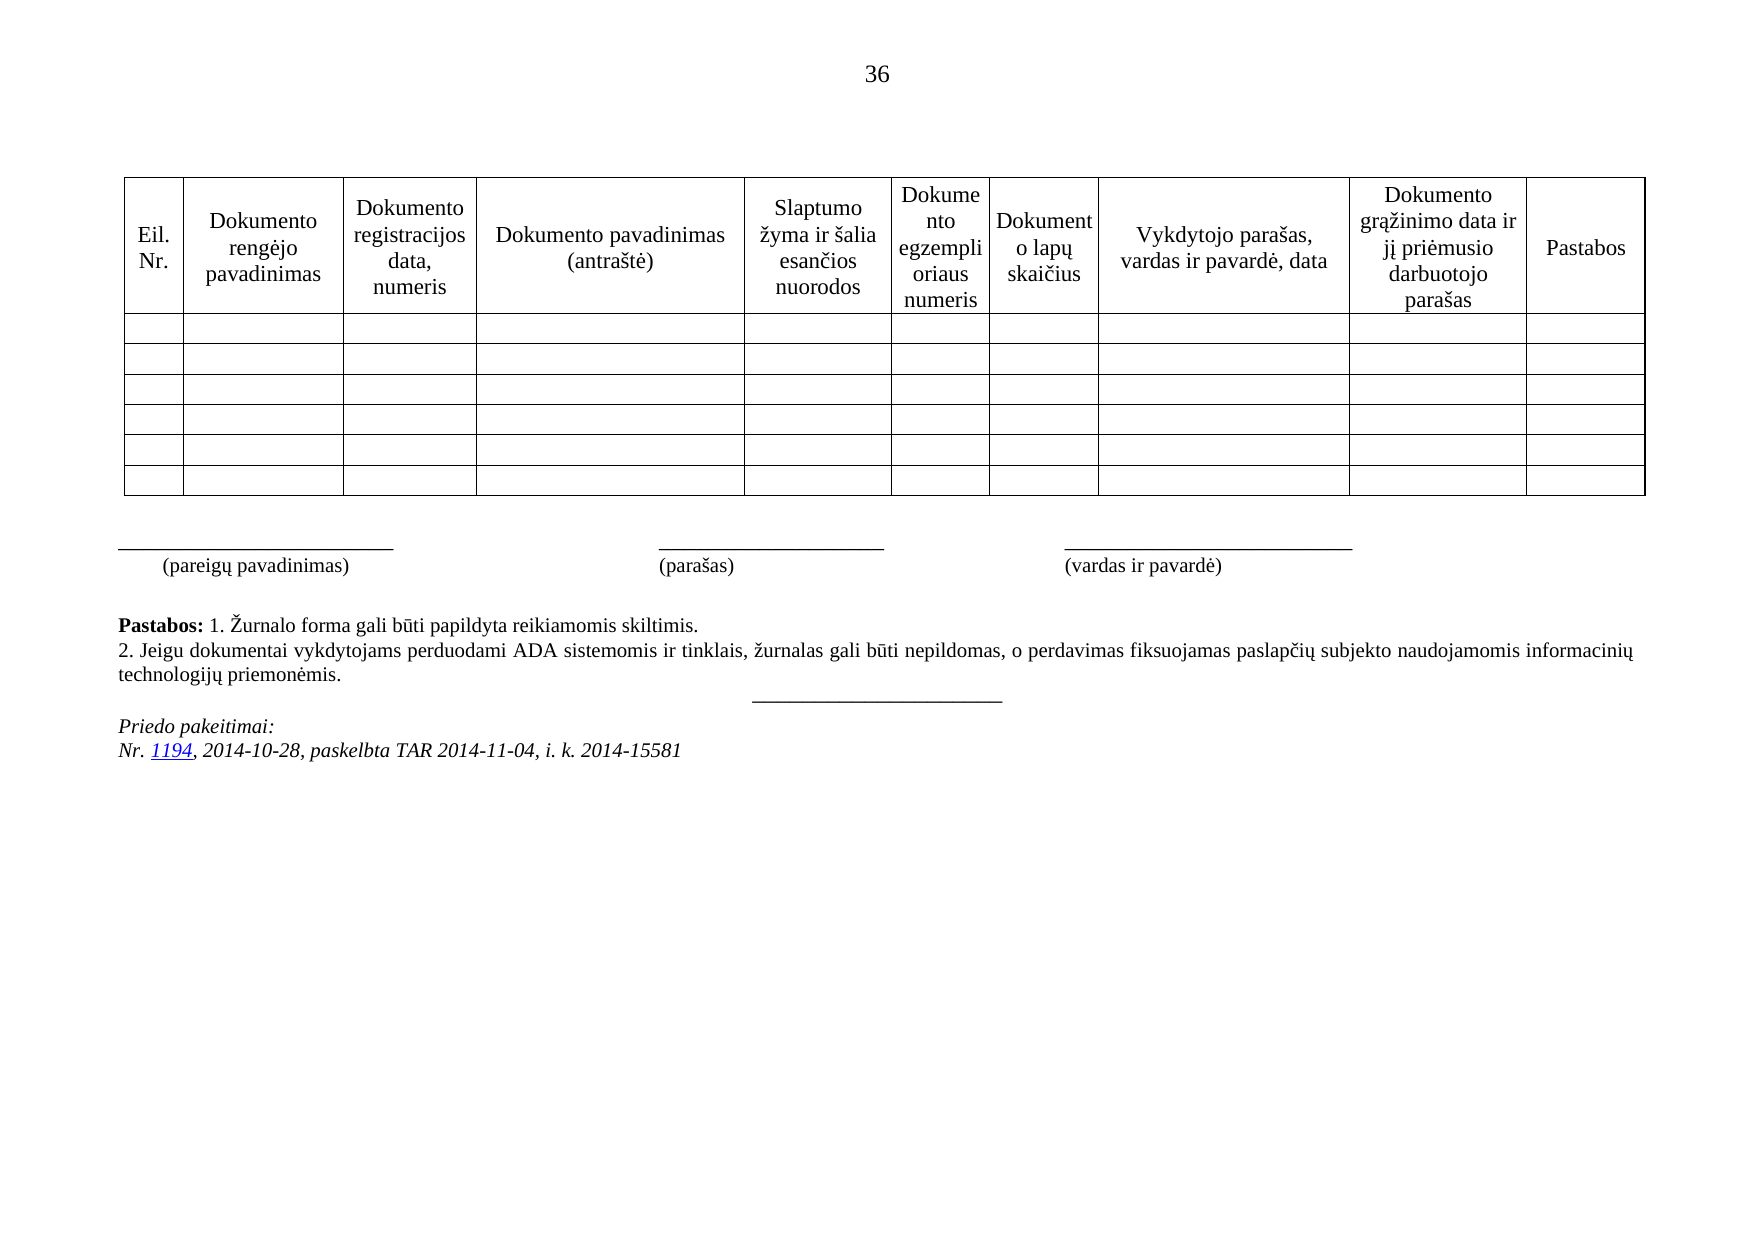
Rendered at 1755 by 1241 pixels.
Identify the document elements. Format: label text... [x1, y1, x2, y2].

table_cell [344, 405, 476, 434]
table_cell [892, 405, 989, 434]
table_header Dokumento pavadinimas (antraštė) [477, 178, 744, 313]
table_cell [477, 466, 744, 495]
table_cell [477, 375, 744, 404]
table_header Dokumento lapų skaičius [990, 178, 1098, 313]
table_cell [125, 466, 183, 495]
text Priedo pakeitimai: [118, 714, 1636, 738]
table_cell [477, 435, 744, 464]
table_cell [892, 435, 989, 464]
table_cell [1099, 405, 1349, 434]
table_cell [344, 344, 476, 373]
table_cell [184, 375, 343, 404]
table_header Dokumento grąžinimo data ir jį priėmusio darbuotojo parašas [1350, 178, 1526, 313]
table_cell [1099, 344, 1349, 373]
table_cell [1527, 435, 1644, 464]
table_cell [184, 435, 343, 464]
text Pastabos: 1. Žurnalo forma gali būti papildyta reikiamomis skiltimis. [118, 613, 1636, 637]
table_cell [1350, 466, 1526, 495]
table_cell [477, 344, 744, 373]
table_cell [745, 466, 891, 495]
table_header Dokumento registracijos data, numeris [344, 178, 476, 313]
table_header Vykdytojo parašas, vardas ir pavardė, data [1099, 178, 1349, 313]
table_cell [745, 314, 891, 343]
table_header Eil. Nr. [125, 178, 183, 313]
table_cell [477, 405, 744, 434]
table_cell [892, 314, 989, 343]
table_cell [125, 314, 183, 343]
table_cell [477, 314, 744, 343]
table_cell [1527, 405, 1644, 434]
table_cell [990, 344, 1098, 373]
table_cell [990, 466, 1098, 495]
table_header Dokumento egzemplioriaus numeris [892, 178, 989, 313]
table_cell [745, 375, 891, 404]
table_cell [125, 435, 183, 464]
table_cell [184, 314, 343, 343]
table_cell [184, 344, 343, 373]
table_header Pastabos [1527, 178, 1644, 313]
table_cell [344, 435, 476, 464]
table_cell [745, 435, 891, 464]
text –––––––––––––––––––– [118, 686, 1636, 714]
table_cell [1527, 466, 1644, 495]
table_cell [1099, 435, 1349, 464]
table_cell [1099, 314, 1349, 343]
table_cell [1350, 314, 1526, 343]
table_cell [1527, 314, 1644, 343]
table_cell [1099, 375, 1349, 404]
table_cell [990, 375, 1098, 404]
table_header Slaptumo žyma ir šalia esančios nuorodos [745, 178, 891, 313]
table_cell [1099, 466, 1349, 495]
table_cell [990, 435, 1098, 464]
table_cell [892, 375, 989, 404]
text ______________________ __________________ _______________________ [118, 524, 1636, 553]
table_cell [184, 466, 343, 495]
table_cell [125, 344, 183, 373]
table_cell [184, 405, 343, 434]
table_cell [1527, 344, 1644, 373]
table_cell [125, 405, 183, 434]
table_cell [745, 344, 891, 373]
table_cell [344, 314, 476, 343]
table_cell [1527, 375, 1644, 404]
table_cell [344, 375, 476, 404]
text (pareigų pavadinimas) (parašas) (vardas ir pavardė) [118, 553, 1636, 577]
table_cell [990, 314, 1098, 343]
table_cell [1350, 375, 1526, 404]
table_cell [990, 405, 1098, 434]
text 2. Jeigu dokumentai vykdytojams perduodami ADA sistemomis ir tinklais, žurnalas gali būti nepildomas, o perdavimas fiksuojamas paslapčių subjekto naudojamomis informacinių technologijų priemonėmis. [118, 637, 1636, 686]
table_cell [344, 466, 476, 495]
text Nr. 1194, 2014-10-28, paskelbta TAR 2014-11-04, i. k. 2014-15581 [118, 738, 1636, 762]
table_header Dokumento rengėjo pavadinimas [184, 178, 343, 313]
table_cell [1350, 435, 1526, 464]
table_cell [892, 344, 989, 373]
table_cell [745, 405, 891, 434]
table_cell [892, 466, 989, 495]
table_cell [125, 375, 183, 404]
table_cell [1350, 344, 1526, 373]
table_cell [1350, 405, 1526, 434]
